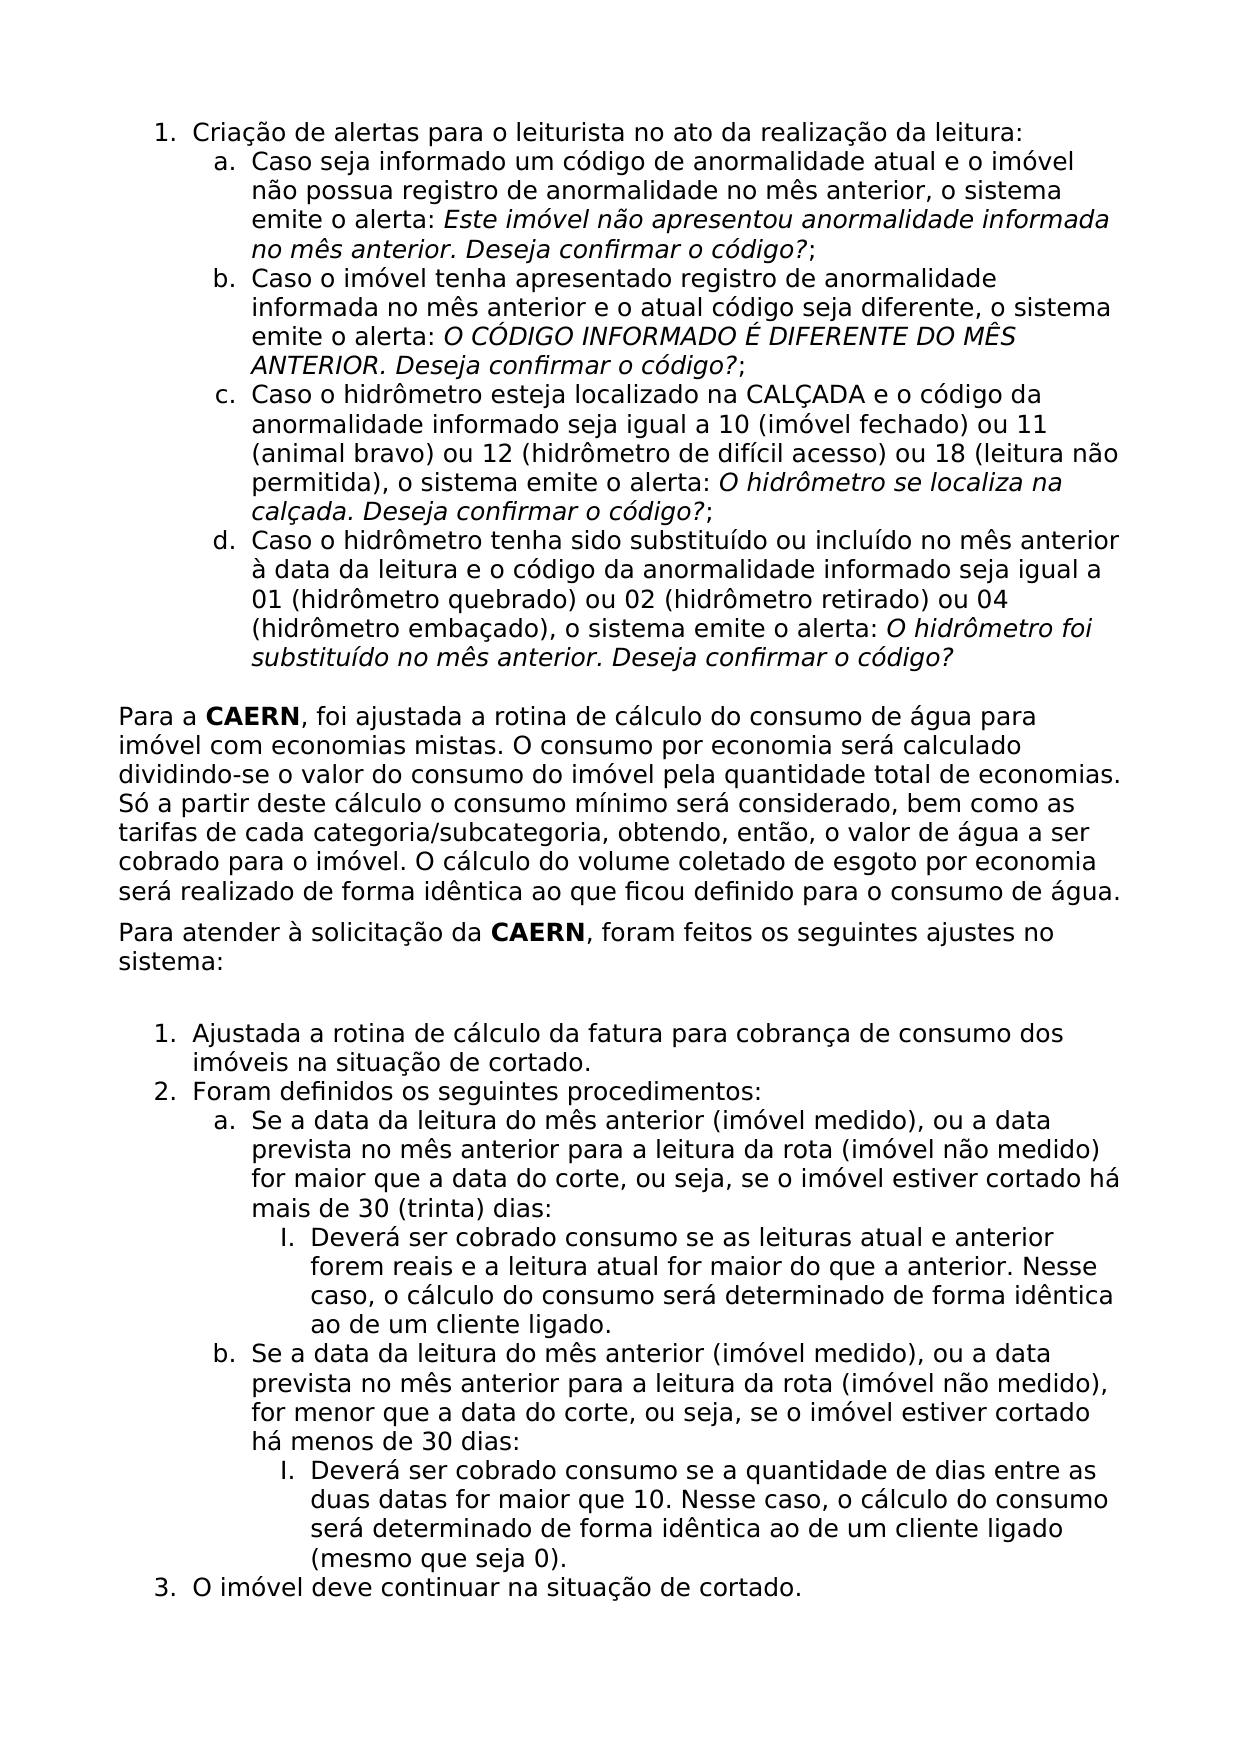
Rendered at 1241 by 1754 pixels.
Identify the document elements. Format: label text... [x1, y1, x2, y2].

list Criação de alertas para o leiturista no ato da realização da leitura: [177, 118, 1122, 147]
text Para atender à solicitação da CAERN, foram feitos os seguintes ajustes no sistema: [118, 918, 1122, 977]
list Caso seja informado um código de anormalidade atual e o imóvel não possua registro de anormalidade no mês anterior, o sistema emite o alerta: Este imóvel não apresentou anormalidade informada no mês anterior. Deseja confirmar o código?; [236, 147, 1122, 264]
list Deverá ser cobrado consumo se as leituras atual e anterior forem reais e a leitura atual for maior do que a anterior. Nesse caso, o cálculo do consumo será determinado de forma idêntica ao de um cliente ligado. [295, 1223, 1122, 1339]
list O imóvel deve continuar na situação de cortado. [177, 1573, 1122, 1602]
list Ajustada a rotina de cálculo da fatura para cobrança de consumo dos imóveis na situação de cortado. [177, 1019, 1122, 1077]
list Se a data da leitura do mês anterior (imóvel medido), ou a data prevista no mês anterior para a leitura da rota (imóvel não medido), for menor que a data do corte, ou seja, se o imóvel estiver cortado há menos de 30 dias: [236, 1339, 1122, 1456]
list Foram definidos os seguintes procedimentos: [177, 1077, 1122, 1106]
list Deverá ser cobrado consumo se a quantidade de dias entre as duas datas for maior que 10. Nesse caso, o cálculo do consumo será determinado de forma idêntica ao de um cliente ligado (mesmo que seja 0). [295, 1456, 1122, 1573]
text Para a CAERN, foi ajustada a rotina de cálculo do consumo de água para imóvel com economias mistas. O consumo por economia será calculado dividindo-se o valor do consumo do imóvel pela quantidade total de economias. Só a partir deste cálculo o consumo mínimo será considerado, bem como as tarifas de cada categoria/subcategoria, obtendo, então, o valor de água a ser cobrado para o imóvel. O cálculo do volume coletado de esgoto por economia será realizado de forma idêntica ao que ficou definido para o consumo de água. [118, 702, 1122, 906]
list Se a data da leitura do mês anterior (imóvel medido), ou a data prevista no mês anterior para a leitura da rota (imóvel não medido) for maior que a data do corte, ou seja, se o imóvel estiver cortado há mais de 30 (trinta) dias: [236, 1106, 1122, 1223]
list Caso o imóvel tenha apresentado registro de anormalidade informada no mês anterior e o atual código seja diferente, o sistema emite o alerta: O CÓDIGO INFORMADO É DIFERENTE DO MÊS ANTERIOR. Deseja confirmar o código?; [236, 264, 1122, 381]
list Caso o hidrômetro tenha sido substituído ou incluído no mês anterior à data da leitura e o código da anormalidade informado seja igual a 01 (hidrômetro quebrado) ou 02 (hidrômetro retirado) ou 04 (hidrômetro embaçado), o sistema emite o alerta: O hidrômetro foi substituído no mês anterior. Deseja confirmar o código? [236, 526, 1122, 672]
list Caso o hidrômetro esteja localizado na CALÇADA e o código da anormalidade informado seja igual a 10 (imóvel fechado) ou 11 (animal bravo) ou 12 (hidrômetro de difícil acesso) ou 18 (leitura não permitida), o sistema emite o alerta: O hidrômetro se localiza na calçada. Deseja confirmar o código?; [236, 381, 1122, 526]
